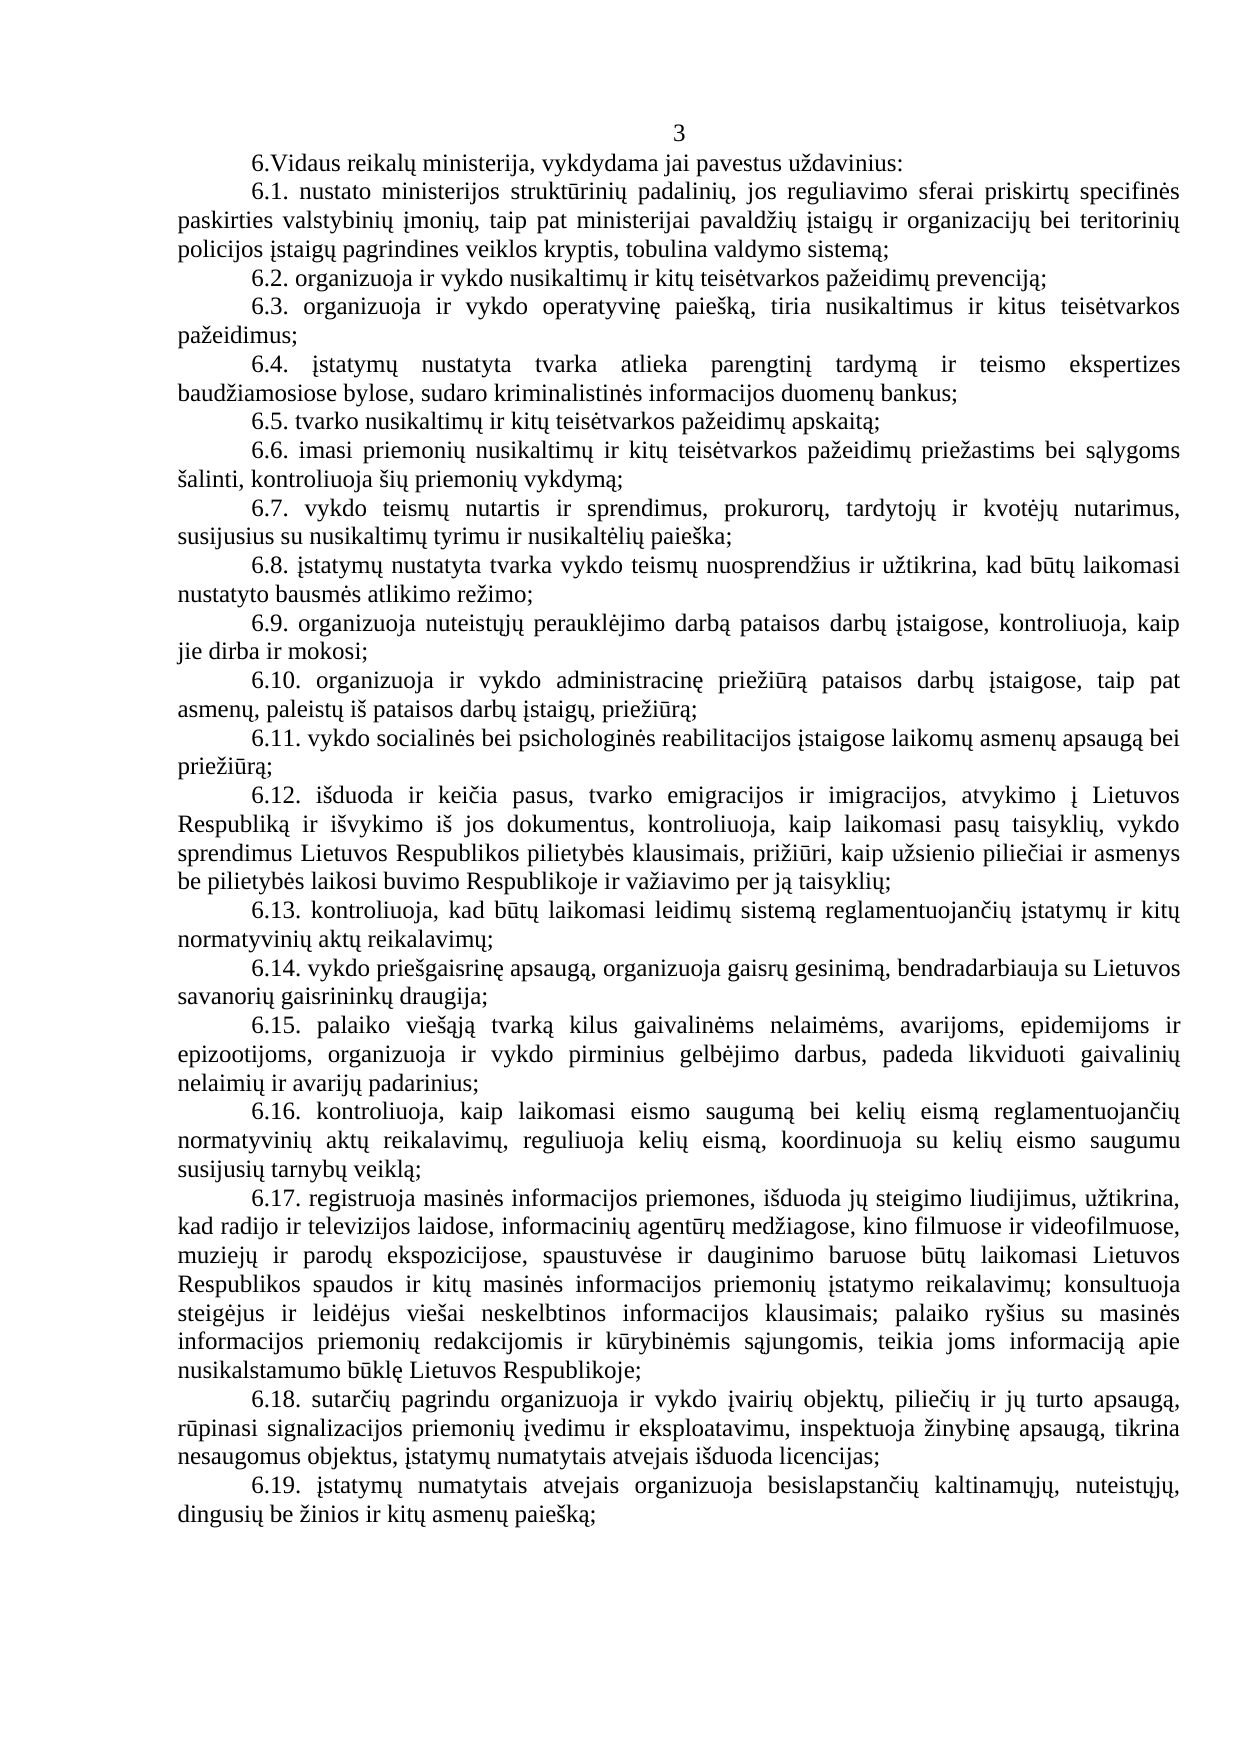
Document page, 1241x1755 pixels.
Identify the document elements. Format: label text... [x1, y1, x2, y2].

text 6.Vidaus reikalų ministerija, vykdydama jai pavestus uždavinius: [177, 148, 1181, 176]
text 6.9. organizuoja nuteistųjų perauklėjimo darbą pataisos darbų įstaigose, kontroliuoja, kaip jie dirba ir mokosi; [177, 608, 1181, 665]
text 6.11. vykdo socialinės bei psichologinės reabilitacijos įstaigose laikomų asmenų apsaugą bei priežiūrą; [177, 723, 1181, 780]
text 6.3. organizuoja ir vykdo operatyvinę paiešką, tiria nusikaltimus ir kitus teisėtvarkos pažeidimus; [177, 291, 1181, 349]
text 6.1. nustato ministerijos struktūrinių padalinių, jos reguliavimo sferai priskirtų specifinės paskirties valstybinių įmonių, taip pat ministerijai pavaldžių įstaigų ir organizacijų bei teritorinių policijos įstaigų pagrindines veiklos kryptis, tobulina valdymo sistemą; [177, 176, 1181, 263]
text 6.12. išduoda ir keičia pasus, tvarko emigracijos ir imigracijos, atvykimo į Lietuvos Respubliką ir išvykimo iš jos dokumentus, kontroliuoja, kaip laikomasi pasų taisyklių, vykdo sprendimus Lietuvos Respublikos pilietybės klausimais, prižiūri, kaip užsienio piliečiai ir asmenys be pilietybės laikosi buvimo Respublikoje ir važiavimo per ją taisyklių; [177, 780, 1181, 895]
text 6.4. įstatymų nustatyta tvarka atlieka parengtinį tardymą ir teismo ekspertizes baudžiamosiose bylose, sudaro kriminalistinės informacijos duomenų bankus; [177, 349, 1181, 406]
text 6.15. palaiko viešąją tvarką kilus gaivalinėms nelaimėms, avarijoms, epidemijoms ir epizootijoms, organizuoja ir vykdo pirminius gelbėjimo darbus, padeda likviduoti gaivalinių nelaimių ir avarijų padarinius; [177, 1010, 1181, 1096]
text 6.14. vykdo priešgaisrinę apsaugą, organizuoja gaisrų gesinimą, bendradarbiauja su Lietuvos savanorių gaisrininkų draugija; [177, 953, 1181, 1010]
text 6.13. kontroliuoja, kad būtų laikomasi leidimų sistemą reglamentuojančių įstatymų ir kitų normatyvinių aktų reikalavimų; [177, 895, 1181, 953]
text 6.16. kontroliuoja, kaip laikomasi eismo saugumą bei kelių eismą reglamentuojančių normatyvinių aktų reikalavimų, reguliuoja kelių eismą, koordinuoja su kelių eismo saugumu susijusių tarnybų veiklą; [177, 1096, 1181, 1183]
text 6.19. įstatymų numatytais atvejais organizuoja besislapstančių kaltinamųjų, nuteistųjų, dingusių be žinios ir kitų asmenų paiešką; [177, 1470, 1181, 1528]
text 6.17. registruoja masinės informacijos priemones, išduoda jų steigimo liudijimus, užtikrina, kad radijo ir televizijos laidose, informacinių agentūrų medžiagose, kino filmuose ir videofilmuose, muziejų ir parodų ekspozicijose, spaustuvėse ir dauginimo baruose būtų laikomasi Lietuvos Respublikos spaudos ir kitų masinės informacijos priemonių įstatymo reikalavimų; konsultuoja steigėjus ir leidėjus viešai neskelbtinos informacijos klausimais; palaiko ryšius su masinės informacijos priemonių redakcijomis ir kūrybinėmis sąjungomis, teikia joms informaciją apie nusikalstamumo būklę Lietuvos Respublikoje; [177, 1183, 1181, 1384]
text 6.6. imasi priemonių nusikaltimų ir kitų teisėtvarkos pažeidimų priežastims bei sąlygoms šalinti, kontroliuoja šių priemonių vykdymą; [177, 435, 1181, 493]
text 6.2. organizuoja ir vykdo nusikaltimų ir kitų teisėtvarkos pažeidimų prevenciją; [177, 263, 1181, 291]
text 6.7. vykdo teismų nutartis ir sprendimus, prokurorų, tardytojų ir kvotėjų nutarimus, susijusius su nusikaltimų tyrimu ir nusikaltėlių paieška; [177, 493, 1181, 550]
text 6.10. organizuoja ir vykdo administracinę priežiūrą pataisos darbų įstaigose, taip pat asmenų, paleistų iš pataisos darbų įstaigų, priežiūrą; [177, 665, 1181, 723]
text 6.5. tvarko nusikaltimų ir kitų teisėtvarkos pažeidimų apskaitą; [177, 406, 1181, 435]
text 6.8. įstatymų nustatyta tvarka vykdo teismų nuosprendžius ir užtikrina, kad būtų laikomasi nustatyto bausmės atlikimo režimo; [177, 550, 1181, 608]
text 6.18. sutarčių pagrindu organizuoja ir vykdo įvairių objektų, piliečių ir jų turto apsaugą, rūpinasi signalizacijos priemonių įvedimu ir eksploatavimu, inspektuoja žinybinę apsaugą, tikrina nesaugomus objektus, įstatymų numatytais atvejais išduoda licencijas; [177, 1384, 1181, 1470]
